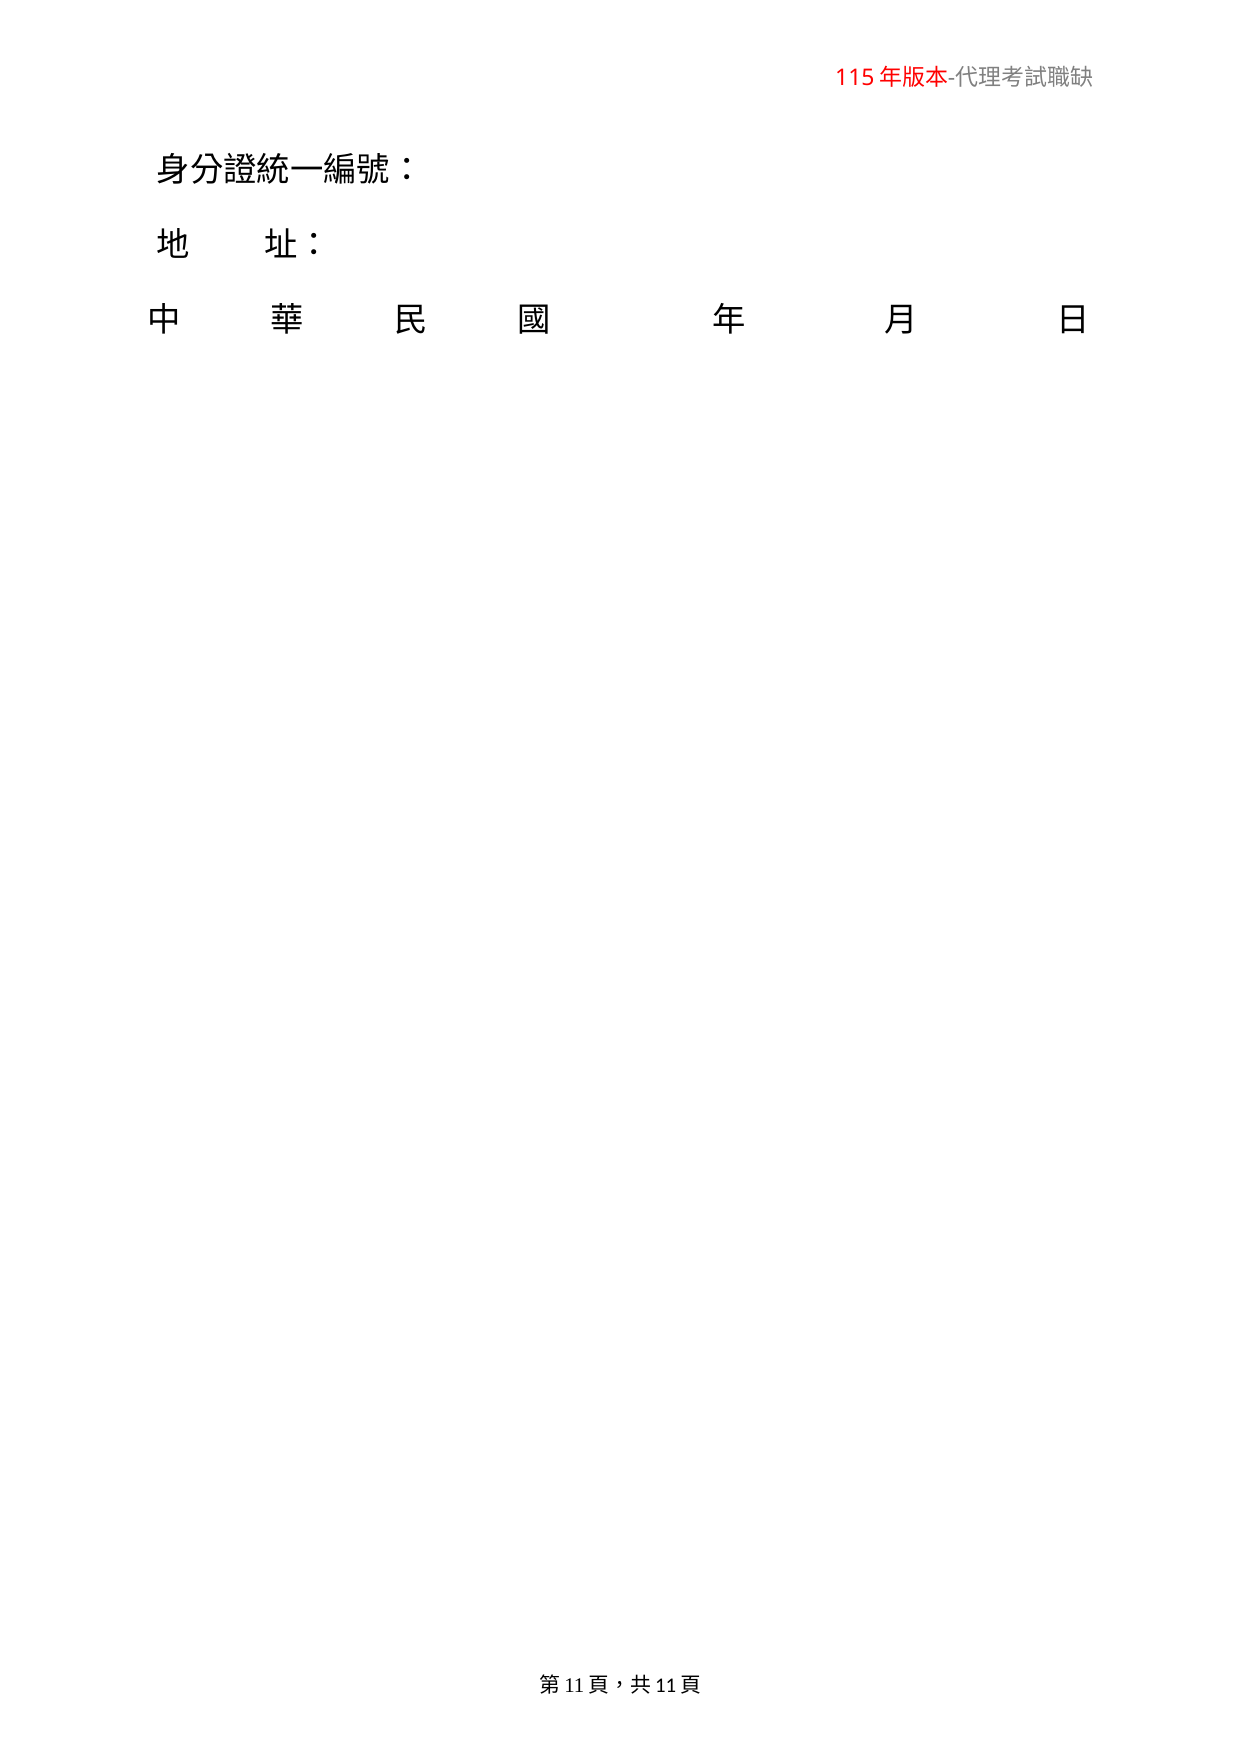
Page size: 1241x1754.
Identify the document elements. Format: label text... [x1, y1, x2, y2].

text 中 華 民 國 年 月 日 [148, 280, 1092, 355]
text 地 址： [148, 205, 1092, 280]
text 身分證統一編號： [148, 130, 1092, 205]
